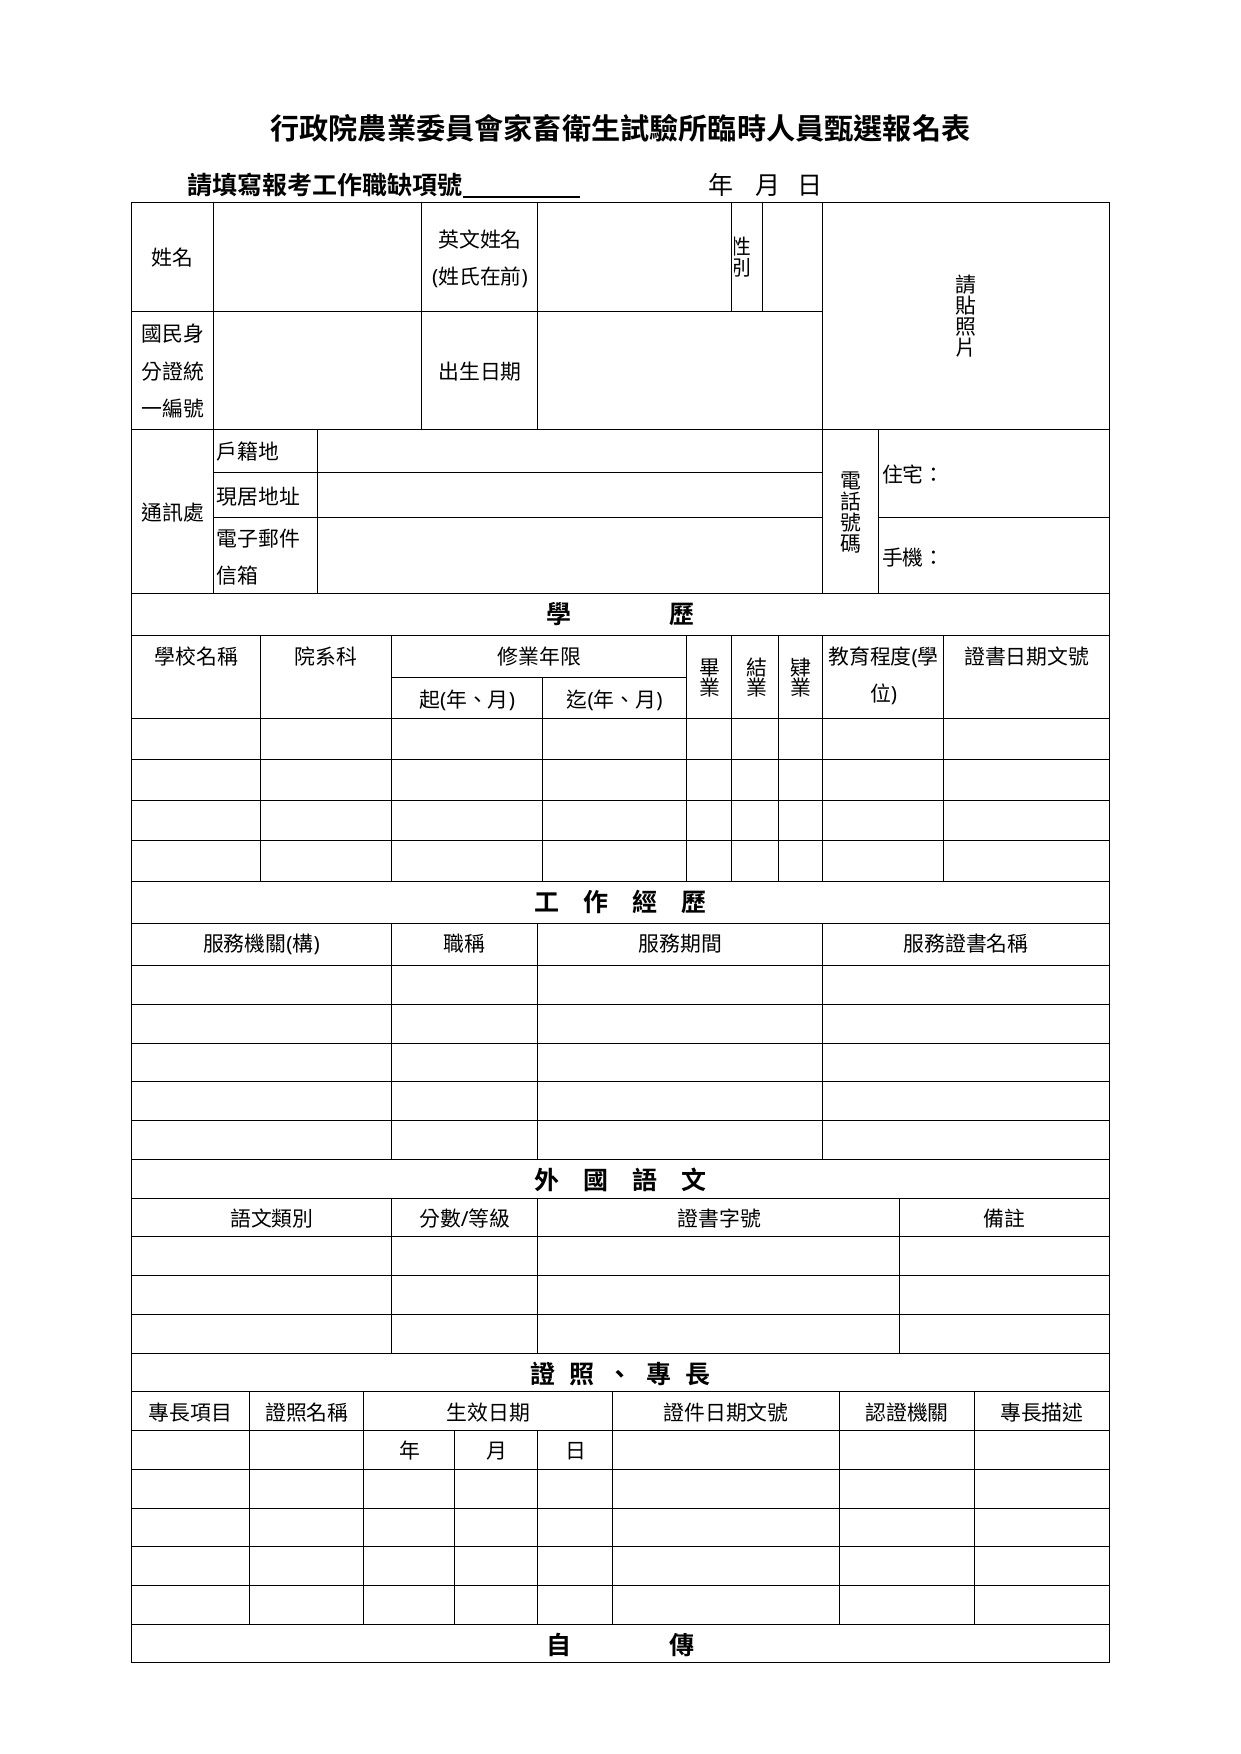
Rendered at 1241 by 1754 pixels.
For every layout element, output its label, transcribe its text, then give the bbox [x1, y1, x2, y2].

table_cell [392, 1315, 537, 1352]
table_cell [732, 719, 778, 759]
table_header [214, 203, 421, 311]
table_cell [364, 1509, 454, 1546]
table_cell [261, 801, 391, 840]
table_cell [823, 801, 943, 840]
table_cell [732, 841, 778, 881]
table_cell 證件日期文號 [613, 1392, 839, 1430]
table_cell [840, 1509, 974, 1546]
table_cell 出生日期 [422, 312, 537, 429]
table_cell [779, 719, 822, 759]
table_cell [779, 841, 822, 881]
table_cell 服務證書名稱 [823, 924, 1109, 965]
table_cell 外國語文 [132, 1160, 1109, 1197]
table_cell 職稱 [392, 924, 537, 965]
table_cell [261, 719, 391, 759]
table_cell [132, 1237, 391, 1275]
table_cell [132, 760, 260, 799]
table_header 姓名 [132, 203, 213, 311]
table_cell [132, 966, 391, 1004]
table_header 英文姓名 (姓氏在前) [422, 203, 537, 311]
table_cell [823, 1005, 1109, 1042]
table_cell [687, 719, 731, 759]
table_cell 手機： [879, 518, 1109, 593]
table_cell [975, 1509, 1109, 1546]
table_cell [392, 801, 542, 840]
table_cell [944, 760, 1109, 799]
table_cell [250, 1547, 363, 1585]
table_cell [823, 966, 1109, 1004]
table_cell [900, 1276, 1109, 1314]
table_cell [455, 1509, 537, 1546]
table_cell [392, 966, 537, 1004]
table_cell 肄業 [779, 636, 822, 718]
table_header [763, 203, 822, 311]
table_cell [823, 1121, 1109, 1159]
table_cell [543, 841, 686, 881]
table_cell [538, 312, 822, 429]
table_cell [392, 1237, 537, 1275]
table_cell [613, 1547, 839, 1585]
table_cell [538, 1237, 899, 1275]
table_cell [900, 1315, 1109, 1352]
table_cell 證書字號 [538, 1199, 899, 1236]
table_cell 月 [455, 1431, 537, 1469]
table_cell 生效日期 [364, 1392, 612, 1430]
table_cell 服務機關(構) [132, 924, 391, 965]
table_cell 服務期間 [538, 924, 822, 965]
table_cell [318, 473, 822, 517]
table_cell [392, 760, 542, 799]
table_cell 備註 [900, 1199, 1109, 1236]
table_cell [455, 1470, 537, 1507]
table_cell [132, 1509, 249, 1546]
table_cell [132, 1547, 249, 1585]
table_cell [732, 801, 778, 840]
table_cell [132, 1431, 249, 1469]
table_cell [455, 1547, 537, 1585]
table_cell 語文類別 [132, 1199, 391, 1236]
table_cell [392, 841, 542, 881]
table_cell [364, 1586, 454, 1624]
table_cell 現居地址 [214, 473, 317, 517]
table_cell [975, 1470, 1109, 1507]
table_cell [840, 1470, 974, 1507]
table_cell [543, 801, 686, 840]
text 請填寫報考工作職缺項號 年 月 日 [187, 164, 1053, 202]
table_cell 結業 [732, 636, 778, 718]
table_cell [944, 841, 1109, 881]
table_cell [543, 719, 686, 759]
table_cell 專長項目 [132, 1392, 249, 1430]
table_cell 認證機關 [840, 1392, 974, 1430]
table_cell 修業年限 [392, 636, 686, 677]
table_cell [392, 1121, 537, 1159]
table_cell [975, 1431, 1109, 1469]
table_cell 日 [538, 1431, 612, 1469]
table_cell 電子郵件信箱 [214, 518, 317, 593]
table_cell [732, 760, 778, 799]
table_cell [132, 1121, 391, 1159]
table_cell [975, 1586, 1109, 1624]
table_header 請貼照片 [823, 203, 1109, 429]
table_cell [132, 841, 260, 881]
table_cell [250, 1509, 363, 1546]
table_cell [538, 1586, 612, 1624]
table_cell [538, 1315, 899, 1352]
table_cell [613, 1586, 839, 1624]
table_cell [214, 312, 421, 429]
table_cell [392, 1005, 537, 1042]
table_cell [613, 1509, 839, 1546]
table_cell 分數/等級 [392, 1199, 537, 1236]
table_cell [840, 1431, 974, 1469]
table_cell 戶籍地 [214, 430, 317, 472]
table_cell 自傳 [132, 1625, 1109, 1662]
table_cell [687, 760, 731, 799]
table_cell 教育程度(學位) [823, 636, 943, 718]
table_cell [823, 1044, 1109, 1081]
table_cell [975, 1547, 1109, 1585]
table_cell 電話號碼 [823, 430, 878, 593]
table_cell [538, 1547, 612, 1585]
table_cell 學歷 [132, 594, 1109, 635]
table_cell [538, 1276, 899, 1314]
table_cell [538, 1005, 822, 1042]
table_cell [132, 1276, 391, 1314]
table_cell 工作經歷 [132, 882, 1109, 923]
table_cell [900, 1237, 1109, 1275]
table_cell [538, 1082, 822, 1120]
table_cell [840, 1586, 974, 1624]
table_cell 住宅： [879, 430, 1109, 517]
table_cell [823, 1082, 1109, 1120]
table_cell [538, 966, 822, 1004]
table_cell [455, 1586, 537, 1624]
table_cell [132, 1044, 391, 1081]
table_cell [538, 1121, 822, 1159]
table_cell [132, 801, 260, 840]
table_cell [687, 801, 731, 840]
table_cell [392, 1276, 537, 1314]
table_cell [392, 1044, 537, 1081]
table_cell [944, 801, 1109, 840]
table_cell [840, 1547, 974, 1585]
table_cell 證照名稱 [250, 1392, 363, 1430]
table_cell [823, 760, 943, 799]
table_cell [250, 1586, 363, 1624]
table_cell 迄(年、月) [543, 678, 686, 718]
table_cell [538, 1470, 612, 1507]
table_cell [538, 1509, 612, 1546]
table_cell [132, 1082, 391, 1120]
table_cell 證照、專長 [132, 1354, 1109, 1391]
table_cell [944, 719, 1109, 759]
table_cell [250, 1470, 363, 1507]
table_cell [318, 430, 822, 472]
table_cell 國民身分證統一編號 [132, 312, 213, 429]
table_cell 學校名稱 [132, 636, 260, 718]
table_cell 年 [364, 1431, 454, 1469]
table_header 性別 [732, 203, 762, 311]
table_cell 院系科 [261, 636, 391, 718]
table_cell [613, 1431, 839, 1469]
table_cell [132, 1005, 391, 1042]
table_cell [364, 1547, 454, 1585]
text 行政院農業委員會家畜衛生試驗所臨時人員甄選報名表 [187, 89, 1053, 164]
table_cell [392, 1082, 537, 1120]
table_cell 畢業 [687, 636, 731, 718]
table_cell [364, 1470, 454, 1507]
table_cell 通訊處 [132, 430, 213, 593]
table_cell [261, 841, 391, 881]
table_cell 證書日期文號 [944, 636, 1109, 718]
table_cell [687, 841, 731, 881]
table_cell [132, 719, 260, 759]
table_cell [261, 760, 391, 799]
table_cell [132, 1315, 391, 1352]
table_cell [823, 719, 943, 759]
table_cell 專長描述 [975, 1392, 1109, 1430]
table_cell [250, 1431, 363, 1469]
table_cell [132, 1586, 249, 1624]
table_cell [543, 760, 686, 799]
table_cell [779, 760, 822, 799]
table_cell [538, 1044, 822, 1081]
table_cell [132, 1470, 249, 1507]
table_header [538, 203, 731, 311]
table_cell [613, 1470, 839, 1507]
table_cell [318, 518, 822, 593]
table_cell [392, 719, 542, 759]
table_cell 起(年、月) [392, 678, 542, 718]
table_cell [823, 841, 943, 881]
table_cell [779, 801, 822, 840]
